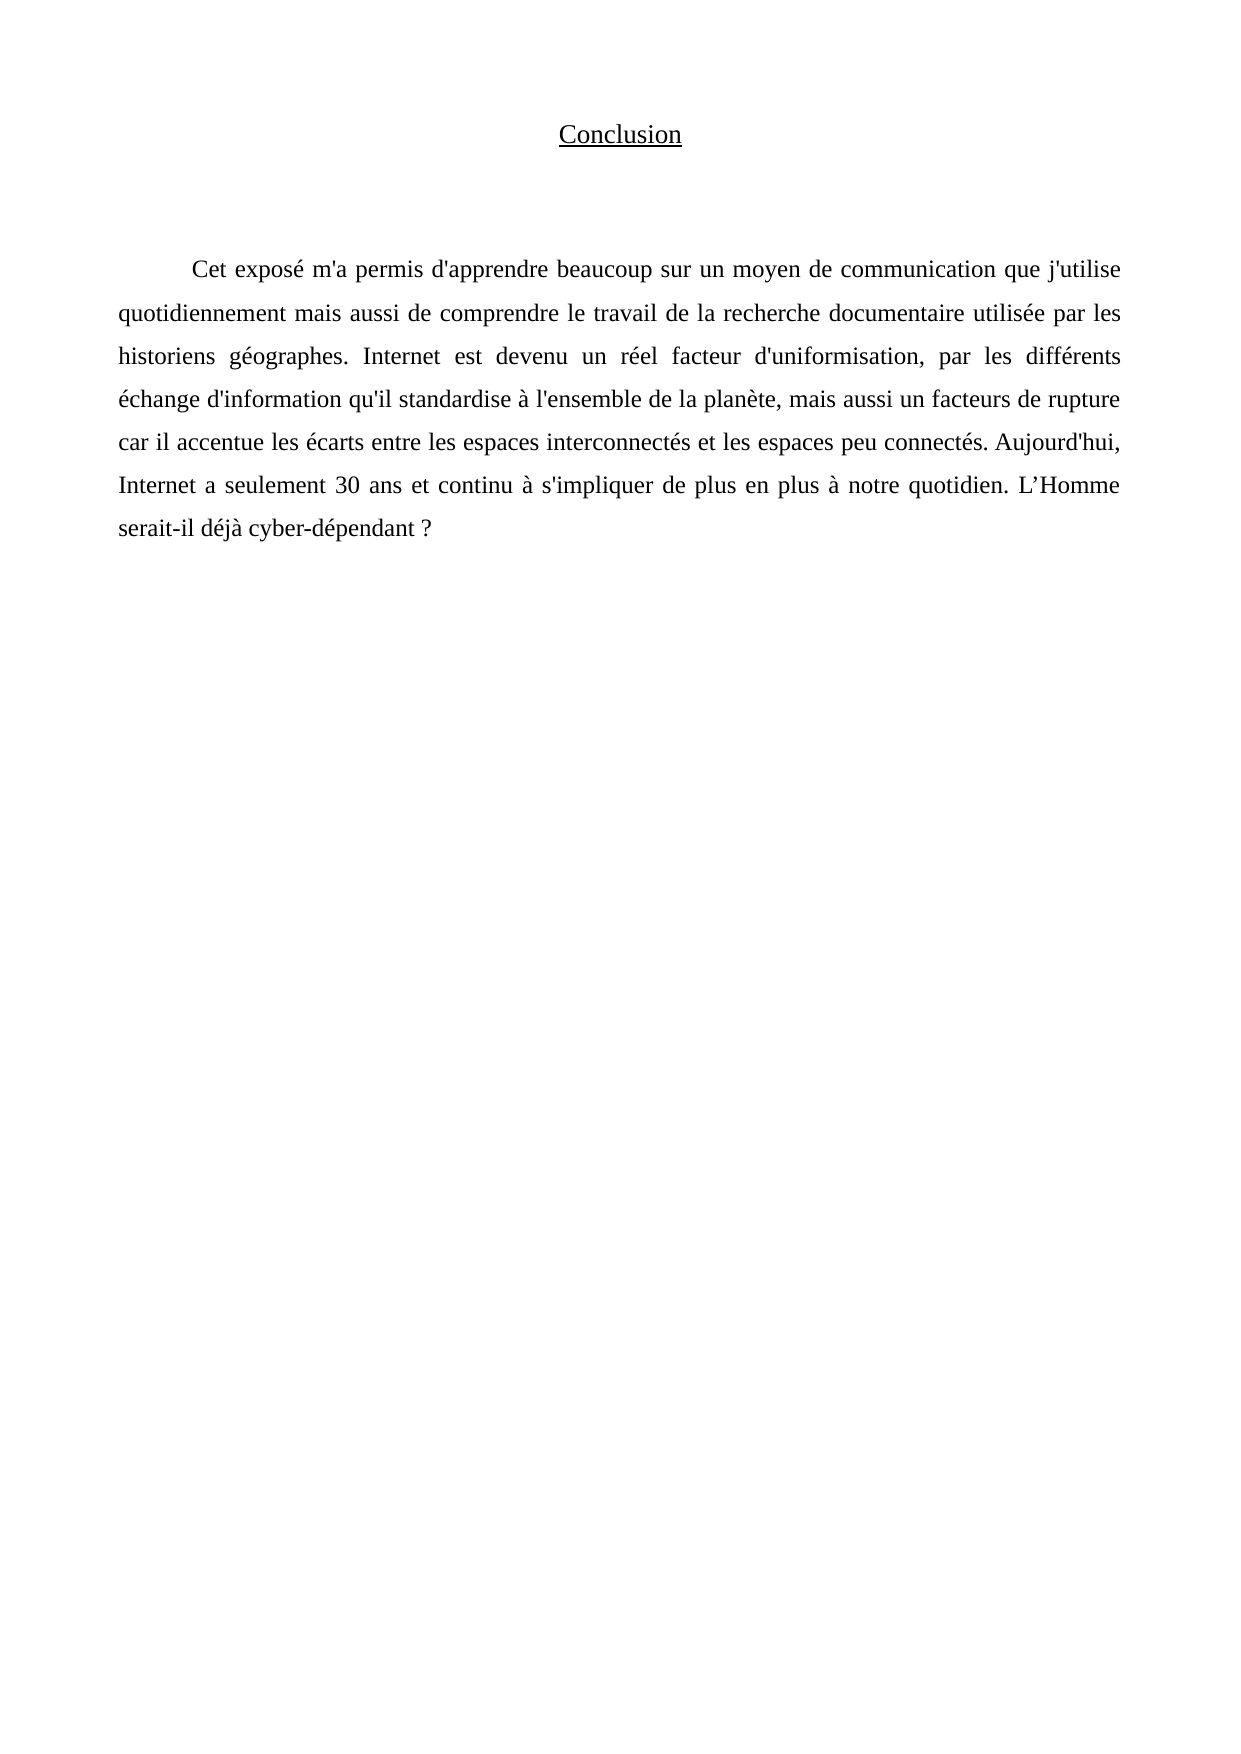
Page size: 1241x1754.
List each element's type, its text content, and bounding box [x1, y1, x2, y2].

text Conclusion [118, 118, 1122, 149]
text Cet exposé m'a permis d'apprendre beaucoup sur un moyen de communication que j'utilise quotidiennement mais aussi de comprendre le travail de la recherche documentaire utilisée par les historiens géographes. Internet est devenu un réel facteur d'uniformisation, par les différents échange d'information qu'il standardise à l'ensemble de la planète, mais aussi un facteurs de rupture car il accentue les écarts entre les espaces interconnectés et les espaces peu connectés. Aujourd'hui, Internet a seulement 30 ans et continu à s'impliquer de plus en plus à notre quotidien. L’Homme serait-il déjà cyber-dépendant ? [118, 254, 1122, 542]
